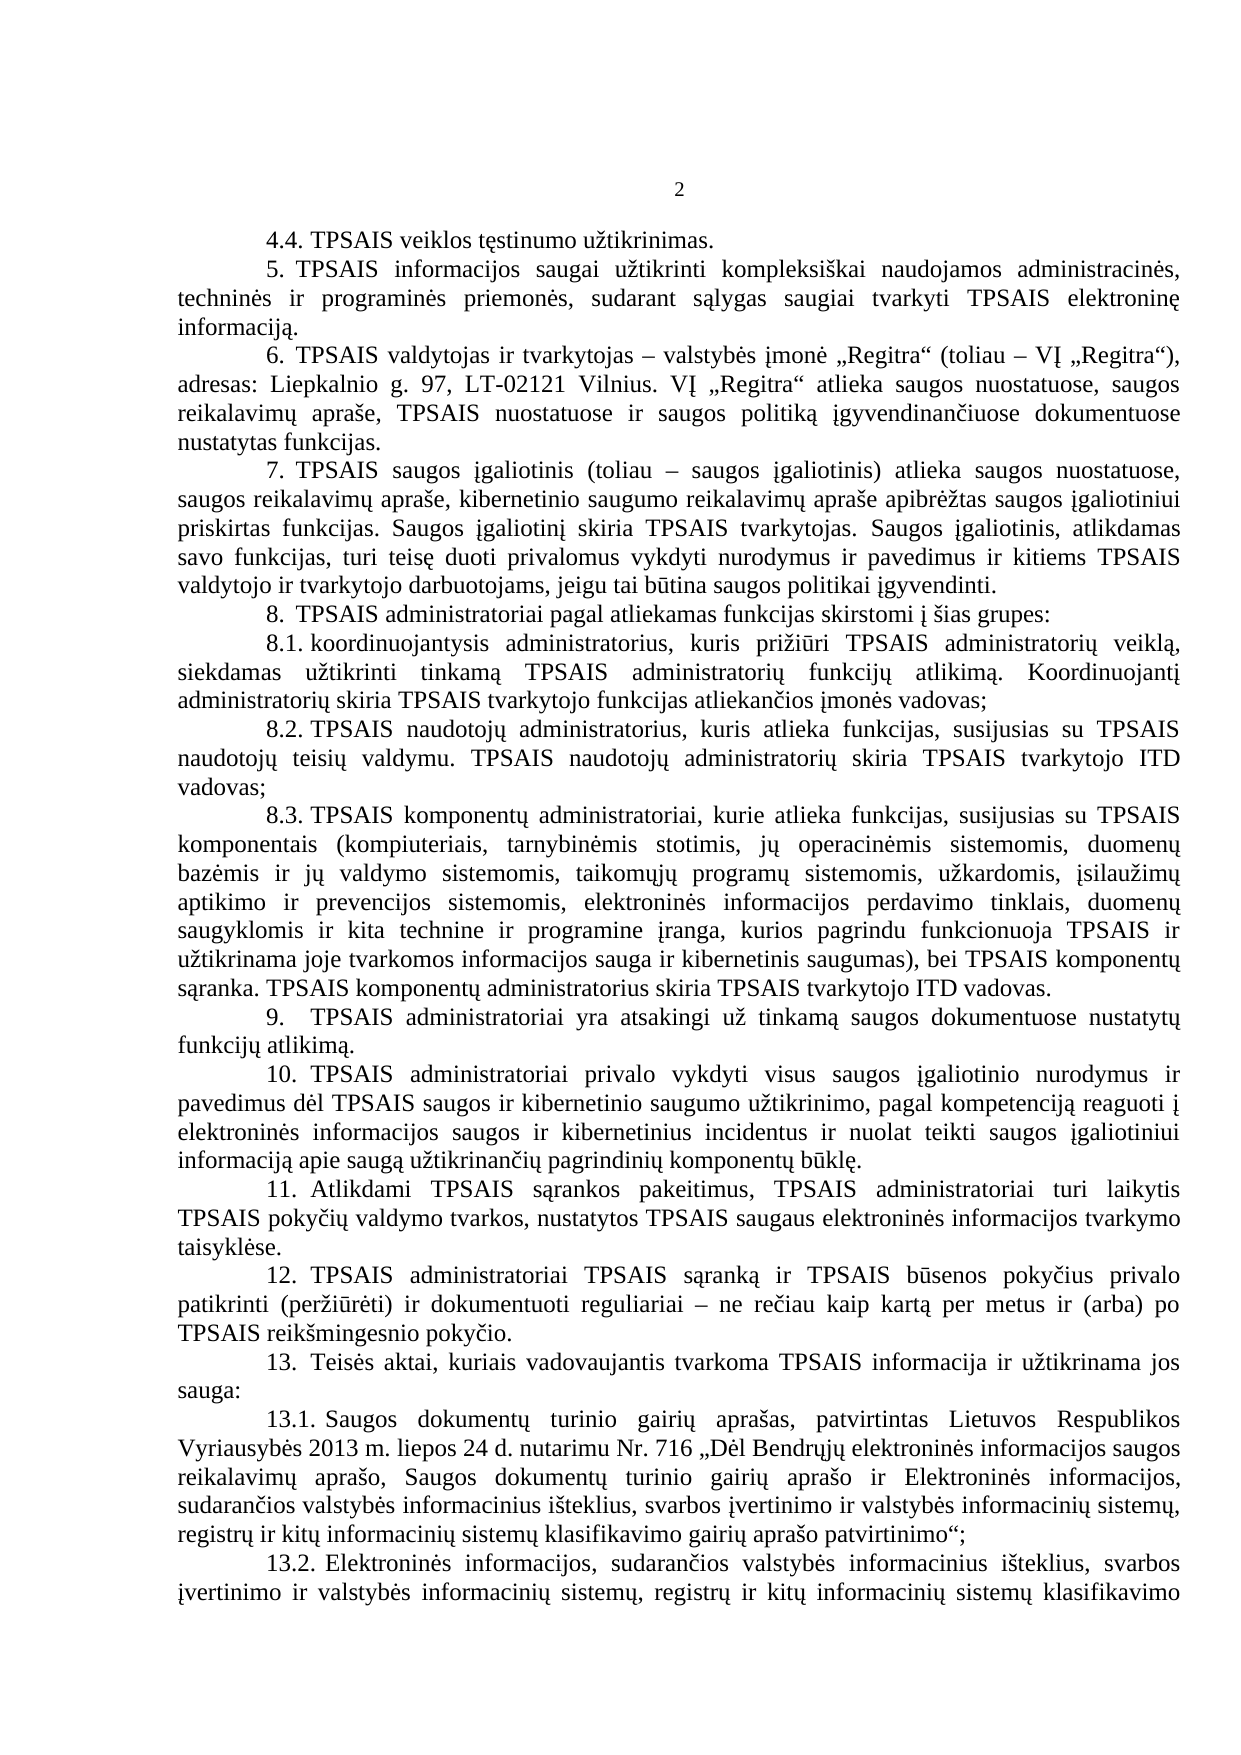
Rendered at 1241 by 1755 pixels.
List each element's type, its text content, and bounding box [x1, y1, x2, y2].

text 13.1. Saugos dokumentų turinio gairių aprašas, patvirtintas Lietuvos Respublikos Vyriausybės 2013 m. liepos 24 d. nutarimu Nr. 716 „Dėl Bendrųjų elektroninės informacijos saugos reikalavimų aprašo, Saugos dokumentų turinio gairių aprašo ir Elektroninės informacijos, sudarančios valstybės informacinius išteklius, svarbos įvertinimo ir valstybės informacinių sistemų, registrų ir kitų informacinių sistemų klasifikavimo gairių aprašo patvirtinimo“; [177, 1404, 1181, 1548]
text 13.2. Elektroninės informacijos, sudarančios valstybės informacinius išteklius, svarbos įvertinimo ir valstybės informacinių sistemų, registrų ir kitų informacinių sistemų klasifikavimo [177, 1548, 1181, 1605]
text 5. TPSAIS informacijos saugai užtikrinti kompleksiškai naudojamos administracinės, techninės ir programinės priemonės, sudarant sąlygas saugiai tvarkyti TPSAIS elektroninę informaciją. [177, 254, 1181, 340]
text 9. TPSAIS administratoriai yra atsakingi už tinkamą saugos dokumentuose nustatytų funkcijų atlikimą. [177, 1002, 1181, 1059]
text 12. TPSAIS administratoriai TPSAIS sąranką ir TPSAIS būsenos pokyčius privalo patikrinti (peržiūrėti) ir dokumentuoti reguliariai – ne rečiau kaip kartą per metus ir (arba) po TPSAIS reikšmingesnio pokyčio. [177, 1260, 1181, 1347]
text 6. TPSAIS valdytojas ir tvarkytojas – valstybės įmonė „Regitra“ (toliau – VĮ „Regitra“), adresas: Liepkalnio g. 97, LT-02121 Vilnius. VĮ „Regitra“ atlieka saugos nuostatuose, saugos reikalavimų apraše, TPSAIS nuostatuose ir saugos politiką įgyvendinančiuose dokumentuose nustatytas funkcijas. [177, 340, 1181, 455]
text 8. TPSAIS administratoriai pagal atliekamas funkcijas skirstomi į šias grupes: [177, 599, 1181, 628]
text 4.4. TPSAIS veiklos tęstinumo užtikrinimas. [177, 225, 1181, 254]
text 10. TPSAIS administratoriai privalo vykdyti visus saugos įgaliotinio nurodymus ir pavedimus dėl TPSAIS saugos ir kibernetinio saugumo užtikrinimo, pagal kompetenciją reaguoti į elektroninės informacijos saugos ir kibernetinius incidentus ir nuolat teikti saugos įgaliotiniui informaciją apie saugą užtikrinančių pagrindinių komponentų būklę. [177, 1059, 1181, 1174]
text 8.2. TPSAIS naudotojų administratorius, kuris atlieka funkcijas, susijusias su TPSAIS naudotojų teisių valdymu. TPSAIS naudotojų administratorių skiria TPSAIS tvarkytojo ITD vadovas; [177, 714, 1181, 800]
text 8.3. TPSAIS komponentų administratoriai, kurie atlieka funkcijas, susijusias su TPSAIS komponentais (kompiuteriais, tarnybinėmis stotimis, jų operacinėmis sistemomis, duomenų bazėmis ir jų valdymo sistemomis, taikomųjų programų sistemomis, užkardomis, įsilaužimų aptikimo ir prevencijos sistemomis, elektroninės informacijos perdavimo tinklais, duomenų saugyklomis ir kita technine ir programine įranga, kurios pagrindu funkcionuoja TPSAIS ir užtikrinama joje tvarkomos informacijos sauga ir kibernetinis saugumas), bei TPSAIS komponentų sąranka. TPSAIS komponentų administratorius skiria TPSAIS tvarkytojo ITD vadovas. [177, 800, 1181, 1002]
text 13. Teisės aktai, kuriais vadovaujantis tvarkoma TPSAIS informacija ir užtikrinama jos sauga: [177, 1347, 1181, 1404]
text 7. TPSAIS saugos įgaliotinis (toliau – saugos įgaliotinis) atlieka saugos nuostatuose, saugos reikalavimų apraše, kibernetinio saugumo reikalavimų apraše apibrėžtas saugos įgaliotiniui priskirtas funkcijas. Saugos įgaliotinį skiria TPSAIS tvarkytojas. Saugos įgaliotinis, atlikdamas savo funkcijas, turi teisę duoti privalomus vykdyti nurodymus ir pavedimus ir kitiems TPSAIS valdytojo ir tvarkytojo darbuotojams, jeigu tai būtina saugos politikai įgyvendinti. [177, 455, 1181, 599]
text 8.1. koordinuojantysis administratorius, kuris prižiūri TPSAIS administratorių veiklą, siekdamas užtikrinti tinkamą TPSAIS administratorių funkcijų atlikimą. Koordinuojantį administratorių skiria TPSAIS tvarkytojo funkcijas atliekančios įmonės vadovas; [177, 628, 1181, 714]
text 11. Atlikdami TPSAIS sąrankos pakeitimus, TPSAIS administratoriai turi laikytis TPSAIS pokyčių valdymo tvarkos, nustatytos TPSAIS saugaus elektroninės informacijos tvarkymo taisyklėse. [177, 1174, 1181, 1260]
